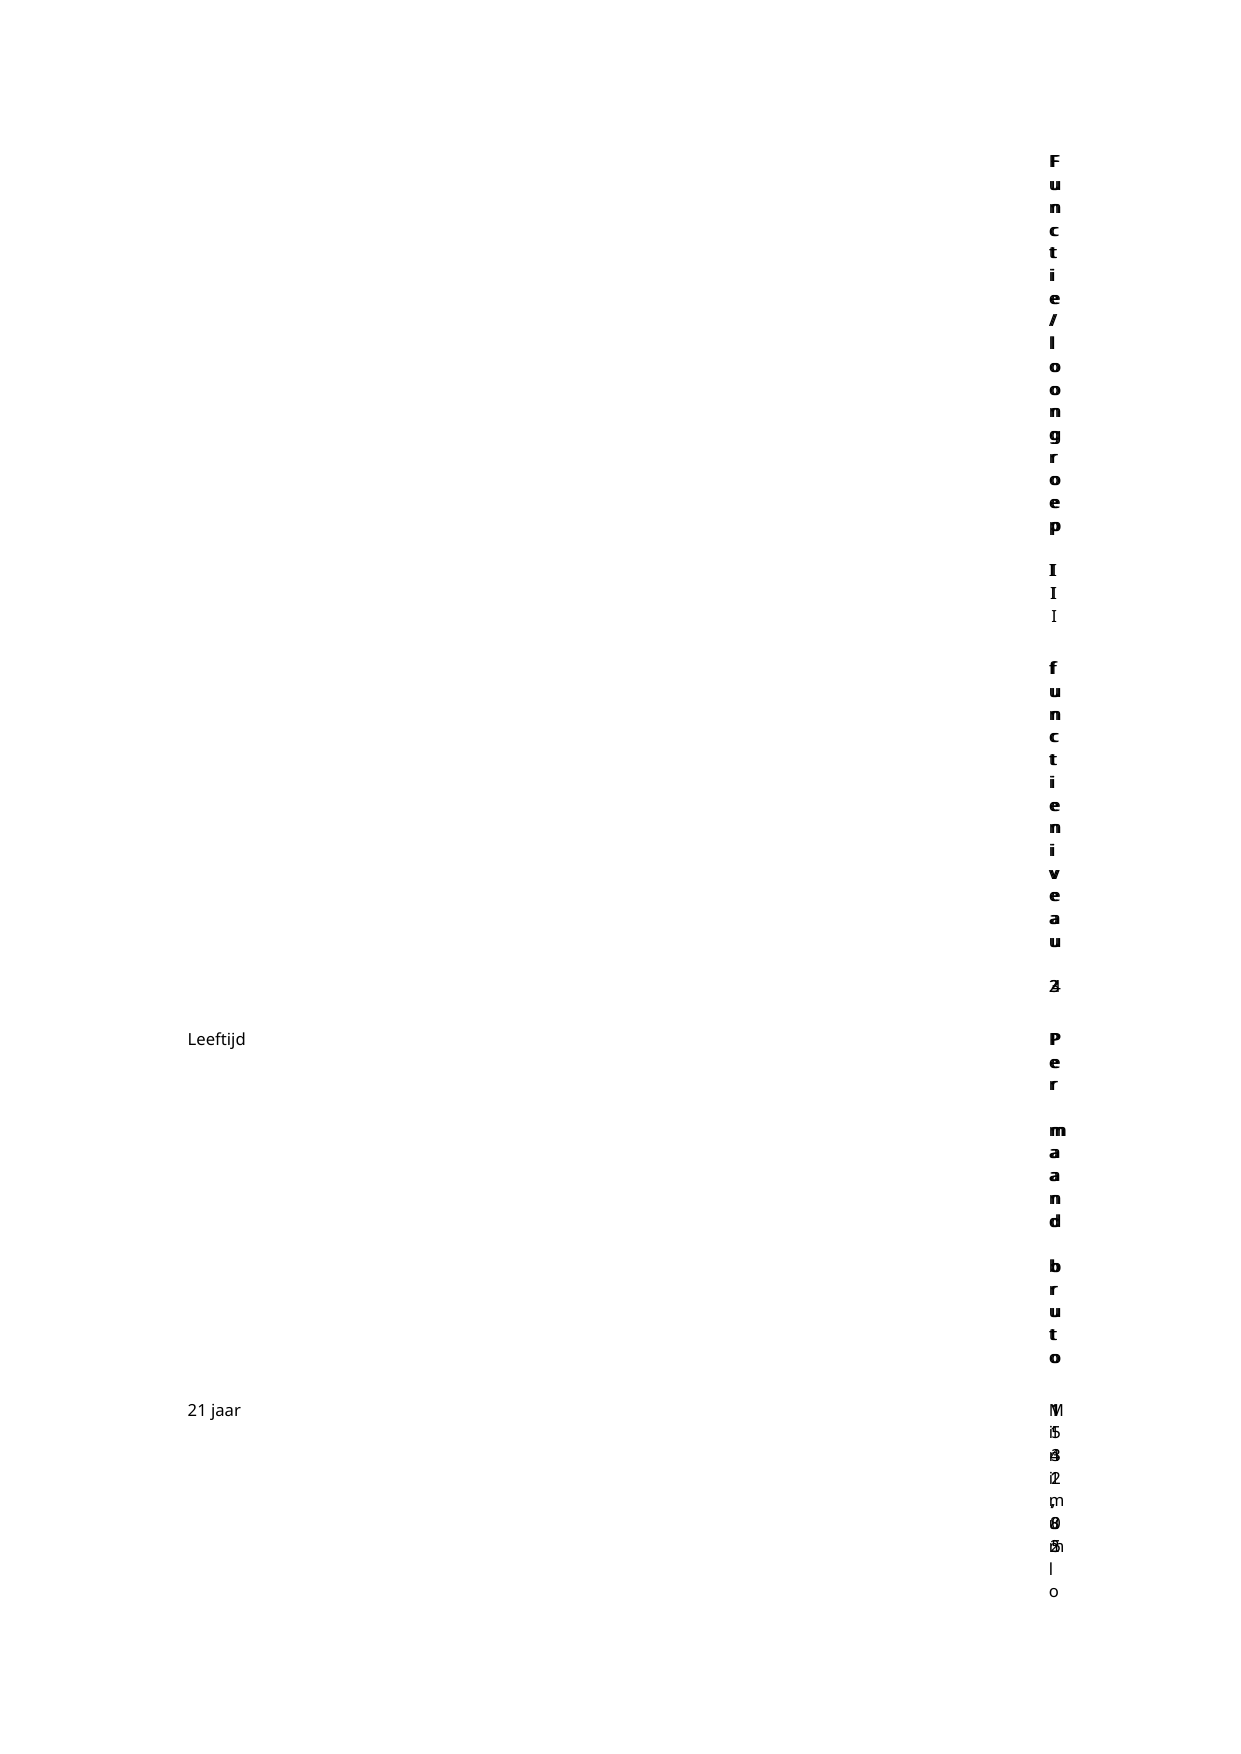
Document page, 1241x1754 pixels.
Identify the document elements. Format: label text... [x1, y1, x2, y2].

table_cell Leeftijd [188, 1028, 1048, 1398]
table_cell 21 jaar [188, 1398, 1048, 1602]
table_header [188, 150, 1048, 1027]
